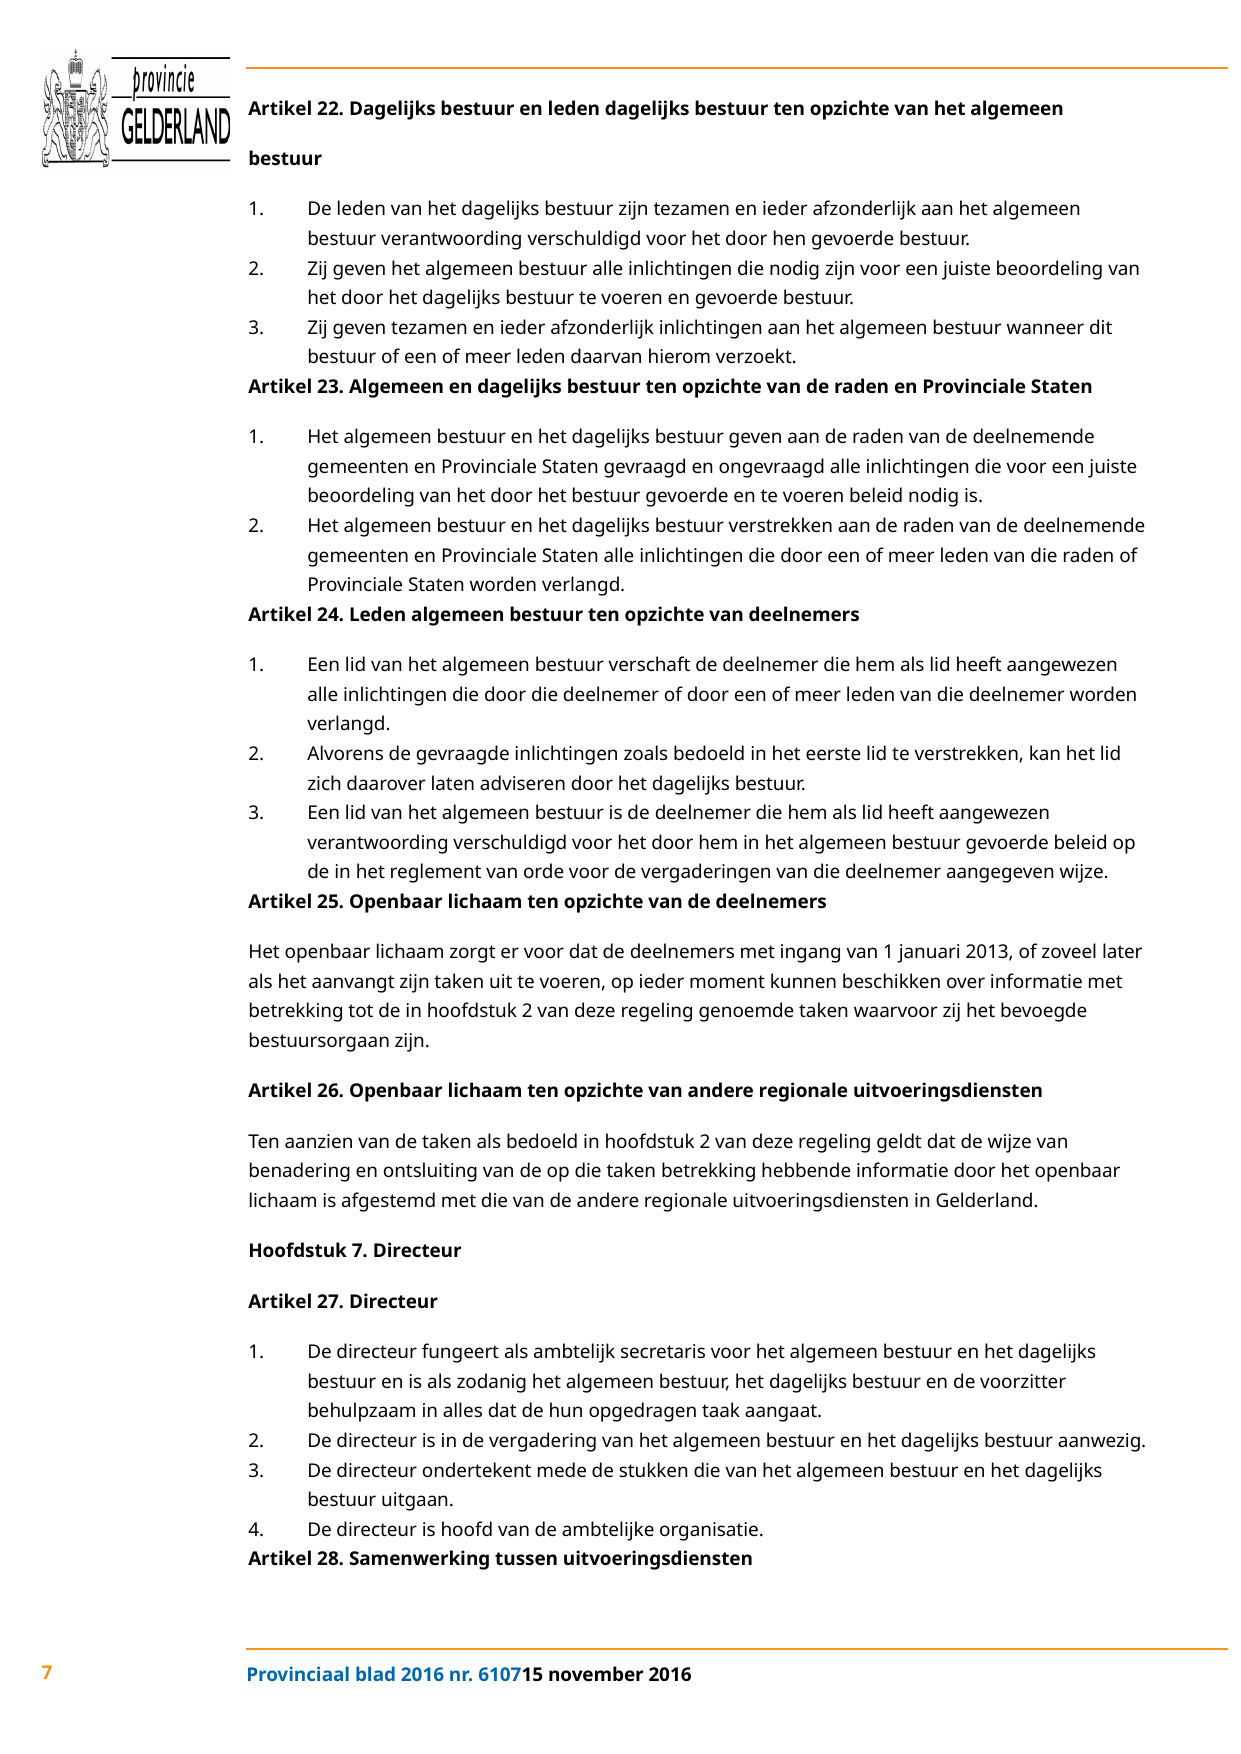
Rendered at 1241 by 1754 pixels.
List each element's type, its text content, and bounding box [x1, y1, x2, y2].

list De directeur ondertekent mede de stukken die van het algemeen bestuur en het dagelijks bestuur uitgaan. [248, 1457, 1152, 1512]
text Het openbaar lichaam zorgt er voor dat de deelnemers met ingang van 1 januari 2013, of zoveel later als het aanvangt zijn taken uit te voeren, op ieder moment kunnen beschikken over informatie met betrekking tot de in hoofdstuk 2 van deze regeling genoemde taken waarvoor zij het bevoegde bestuursorgaan zijn. [248, 938, 1152, 1053]
list Zij geven het algemeen bestuur alle inlichtingen die nodig zijn voor een juiste beoordeling van het door het dagelijks bestuur te voeren en gevoerde bestuur. [248, 255, 1152, 310]
text Artikel 22. Dagelijks bestuur en leden dagelijks bestuur ten opzichte van het algemeen [248, 95, 1152, 121]
text bestuur [248, 145, 1152, 171]
list De directeur is hoofd van de ambtelijke organisatie. [248, 1516, 1152, 1542]
list Het algemeen bestuur en het dagelijks bestuur geven aan de raden van de deelnemende gemeenten en Provinciale Staten gevraagd en ongevraagd alle inlichtingen die voor een juiste beoordeling van het door het bestuur gevoerde en te voeren beleid nodig is. [248, 423, 1152, 508]
list Zij geven tezamen en ieder afzonderlijk inlichtingen aan het algemeen bestuur wanneer dit bestuur of een of meer leden daarvan hierom verzoekt. [248, 314, 1152, 369]
text Artikel 26. Openbaar lichaam ten opzichte van andere regionale uitvoeringsdiensten [248, 1078, 1152, 1103]
list Alvorens de gevraagde inlichtingen zoals bedoeld in het eerste lid te verstrekken, kan het lid zich daarover laten adviseren door het dagelijks bestuur. [248, 740, 1152, 796]
text Artikel 24. Leden algemeen bestuur ten opzichte van deelnemers [248, 601, 1152, 627]
list Een lid van het algemeen bestuur verschaft de deelnemer die hem als lid heeft aangewezen alle inlichtingen die door die deelnemer of door een of meer leden van die deelnemer worden verlangd. [248, 651, 1152, 736]
text Artikel 28. Samenwerking tussen uitvoeringsdiensten [248, 1546, 1152, 1571]
text Artikel 23. Algemeen en dagelijks bestuur ten opzichte van de raden en Provinciale Staten [248, 373, 1152, 399]
picture [41, 47, 231, 172]
text Hoofdstuk 7. Directeur [248, 1238, 1152, 1263]
list Een lid van het algemeen bestuur is de deelnemer die hem als lid heeft aangewezen verantwoording verschuldigd voor het door hem in het algemeen bestuur gevoerde beleid op de in het reglement van orde voor de vergaderingen van die deelnemer aangegeven wijze. [248, 799, 1152, 884]
text Artikel 25. Openbaar lichaam ten opzichte van de deelnemers [248, 888, 1152, 914]
text Ten aanzien van de taken als bedoeld in hoofdstuk 2 van deze regeling geldt dat de wijze van benadering en ontsluiting van de op die taken betrekking hebbende informatie door het openbaar lichaam is afgestemd met die van de andere regionale uitvoeringsdiensten in Gelderland. [248, 1128, 1152, 1213]
list De directeur is in de vergadering van het algemeen bestuur en het dagelijks bestuur aanwezig. [248, 1427, 1152, 1453]
text Artikel 27. Directeur [248, 1288, 1152, 1314]
list De directeur fungeert als ambtelijk secretaris voor het algemeen bestuur en het dagelijks bestuur en is als zodanig het algemeen bestuur, het dagelijks bestuur en de voorzitter behulpzaam in alles dat de hun opgedragen taak aangaat. [248, 1338, 1152, 1423]
list Het algemeen bestuur en het dagelijks bestuur verstrekken aan de raden van de deelnemende gemeenten en Provinciale Staten alle inlichtingen die door een of meer leden van die raden of Provinciale Staten worden verlangd. [248, 512, 1152, 597]
list De leden van het dagelijks bestuur zijn tezamen en ieder afzonderlijk aan het algemeen bestuur verantwoording verschuldigd voor het door hen gevoerde bestuur. [248, 196, 1152, 251]
